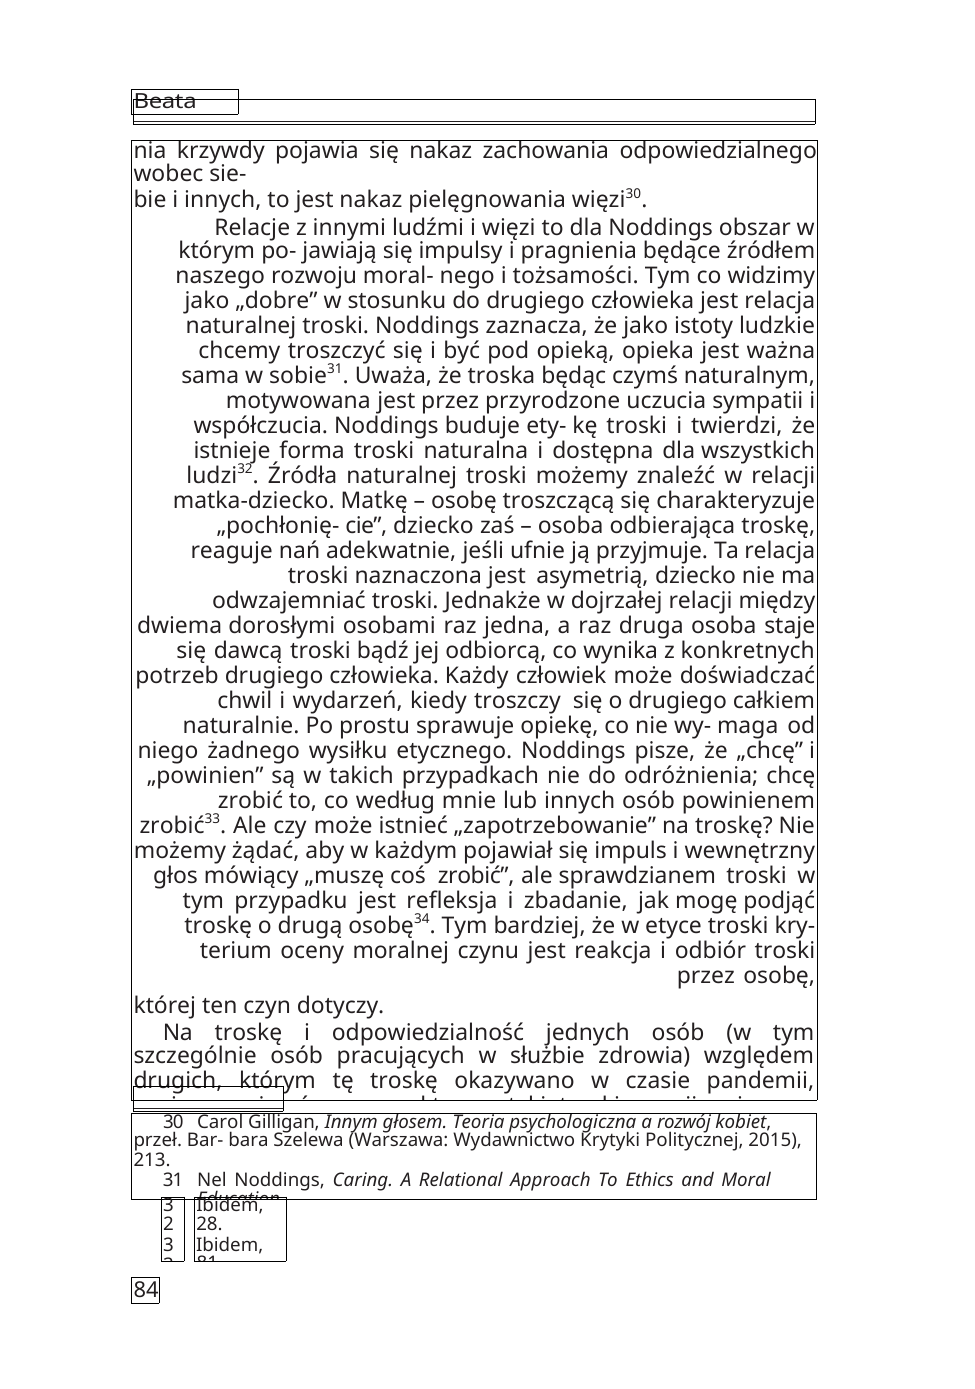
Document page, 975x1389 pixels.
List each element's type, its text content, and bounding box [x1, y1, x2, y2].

text Beata Gola [133, 90, 238, 99]
text 33 [163, 1234, 184, 1261]
text Na troskę i odpowiedzialność jednych osób (w tym szczególnie osób pracujących w służbie zdrowia) względem drugich, którym tę troskę okazywano w czasie pandemii, można spojrzeć z perspektywy etyki troski rozwijanej przez Gilligan i Noddings. Można również rozważać w tym względzie klasyczne teorie moralności, jak chociażby etykę chrze- ścijańską z uniwersalną zasadą miłości bliźniego czy podejście utylitarne tłumaczące słuszność postępowania użytecznością jego skutków (pracu- jemy i leczymy innych dla zapłaty w ramach wykonywanego zawodu). [133, 1021, 815, 1100]
text nia krzywdy pojawia się nakaz zachowania odpowiedzialnego wobec sie- [133, 141, 817, 187]
text Ibidem, 28. [196, 1198, 286, 1234]
text 84 [133, 1278, 159, 1302]
text 32 [163, 1198, 184, 1234]
text bie i innych, to jest nakaz pielęgnowania więzi30. [133, 187, 817, 213]
list Nel Noddings, Caring. A Relational Approach To Ethics and Moral Education [163, 1172, 816, 1199]
text Beata Gola [134, 100, 238, 114]
text której ten czyn dotyczy. [133, 990, 817, 1019]
text Relacje z innymi ludźmi i więzi to dla Noddings obszar w którym po- jawiają się impulsy i pragnienia będące źródłem naszego rozwoju moral- nego i tożsamości. Tym co widzimy jako „dobre” w stosunku do drugiego człowieka jest relacja naturalnej troski. Noddings zaznacza, że jako istoty ludzkie chcemy troszczyć się i być pod opieką, opieka jest ważna sama w sobie31. Uważa, że troska będąc czymś naturalnym, motywowana jest przez przyrodzone uczucia sympatii i współczucia. Noddings buduje ety- kę troski i twierdzi, że istnieje forma troski naturalna i dostępna dla wszystkich ludzi32. Źródła naturalnej troski możemy znaleźć w relacji matka-dziecko. Matkę – osobę troszczącą się charakteryzuje „pochłonię- cie”, dziecko zaś – osoba odbierająca troskę, reaguje nań adekwatnie, jeśli ufnie ją przyjmuje. Ta relacja troski naznaczona jest asymetrią, dziecko nie ma odwzajemniać troski. Jednakże w dojrzałej relacji między dwiema dorosłymi osobami raz jedna, a raz druga osoba staje się dawcą troski bądź jej odbiorcą, co wynika z konkretnych potrzeb drugiego człowieka. Każdy człowiek może doświadczać chwil i wydarzeń, kiedy troszczy się o drugiego całkiem naturalnie. Po prostu sprawuje opiekę, co nie wy- maga od niego żadnego wysiłku etycznego. Noddings pisze, że „chcę” i „powinien” są w takich przypadkach nie do odróżnienia; chcę zrobić to, co według mnie lub innych osób powinienem zrobić33. Ale czy może istnieć „zapotrzebowanie” na troskę? Nie możemy żądać, aby w każdym pojawiał się impuls i wewnętrzny głos mówiący „muszę coś zrobić”, ale sprawdzianem troski w tym przypadku jest refleksja i zbadanie, jak mogę podjąć troskę o drugą osobę34. Tym bardziej, że w etyce troski kry- terium oceny moralnej czynu jest reakcja i odbiór troski przez osobę, [133, 215, 815, 990]
list Carol Gilligan, Innym głosem. Teoria psychologiczna a rozwój kobiet, przeł. Bar- bara Szelewa (Warszawa: Wydawnictwo Krytyki Politycznej, 2015), 213. [133, 1114, 815, 1172]
text Ibidem, 81. Ibidem [196, 1236, 284, 1261]
